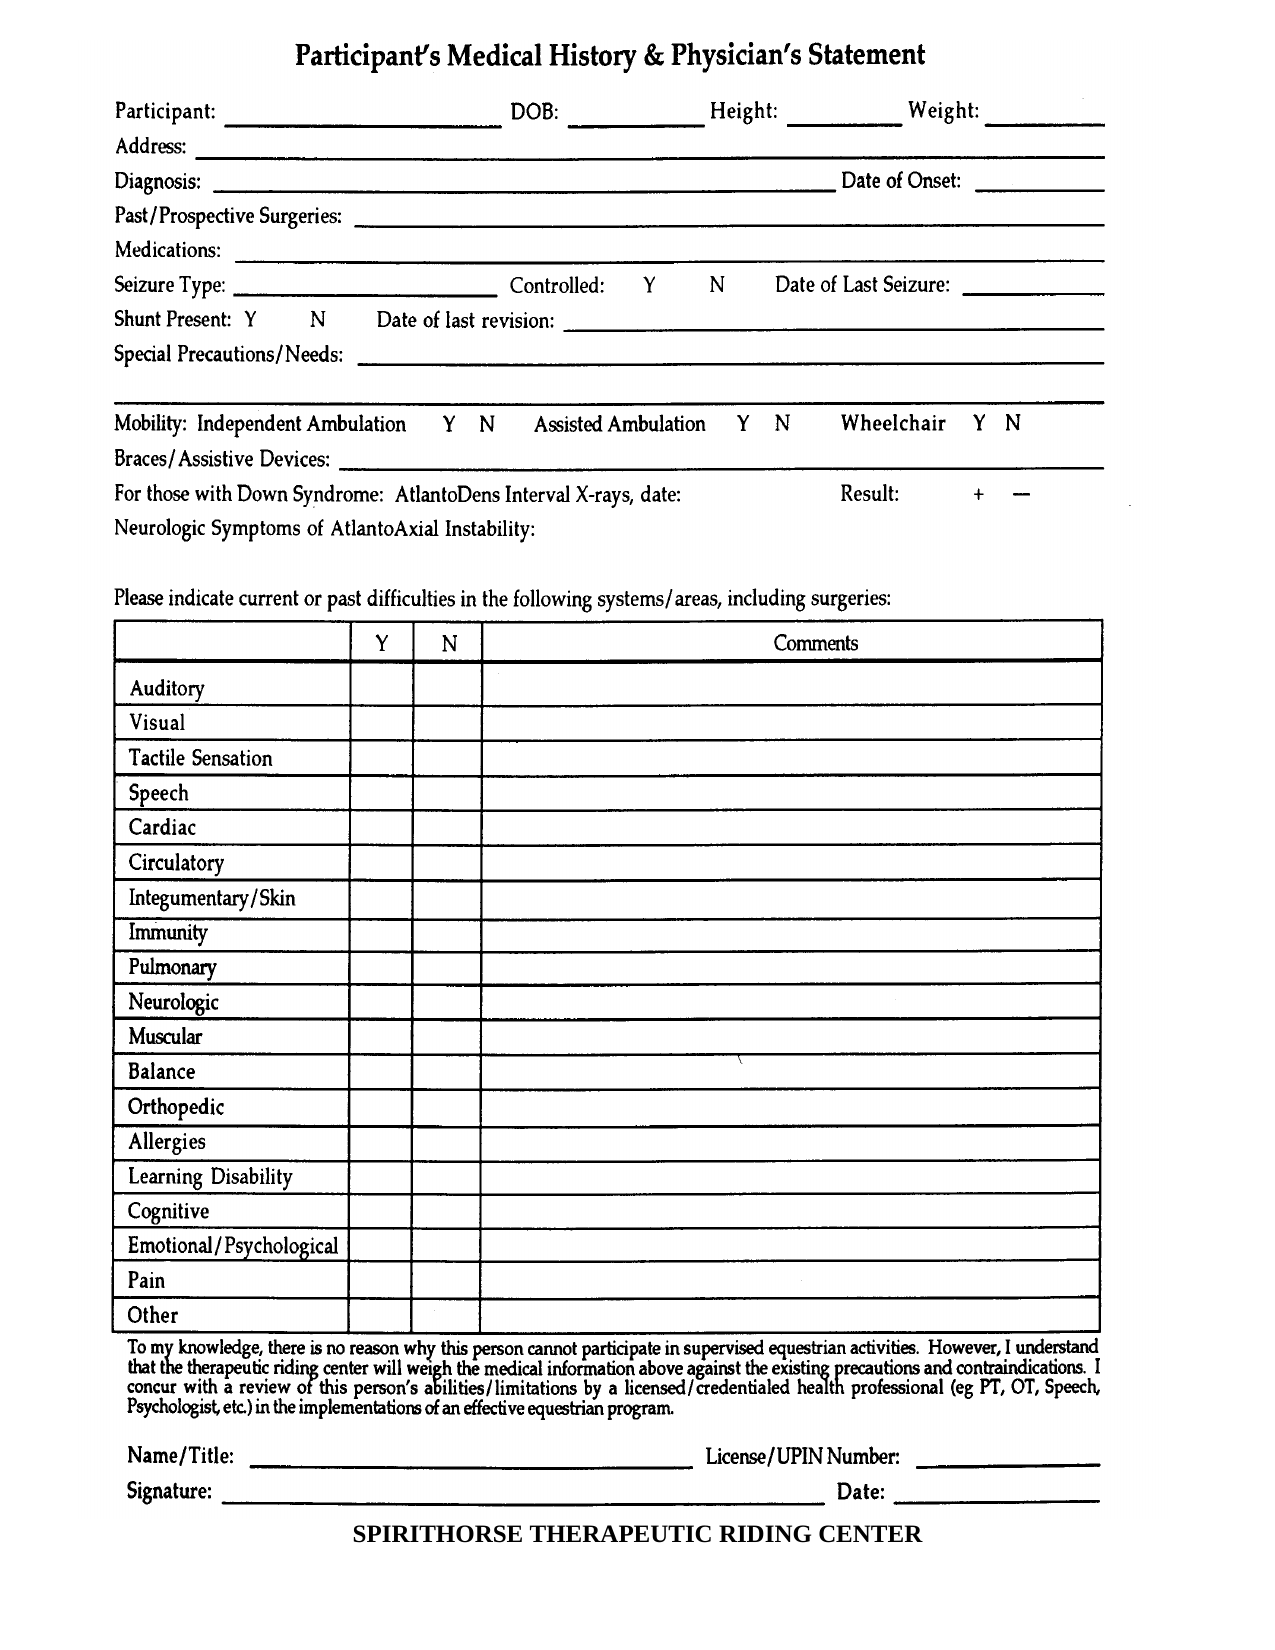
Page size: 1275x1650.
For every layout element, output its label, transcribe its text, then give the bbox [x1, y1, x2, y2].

title SPIRITHORSE THERAPEUTIC RIDING CENTER [75, 75, 1200, 1547]
